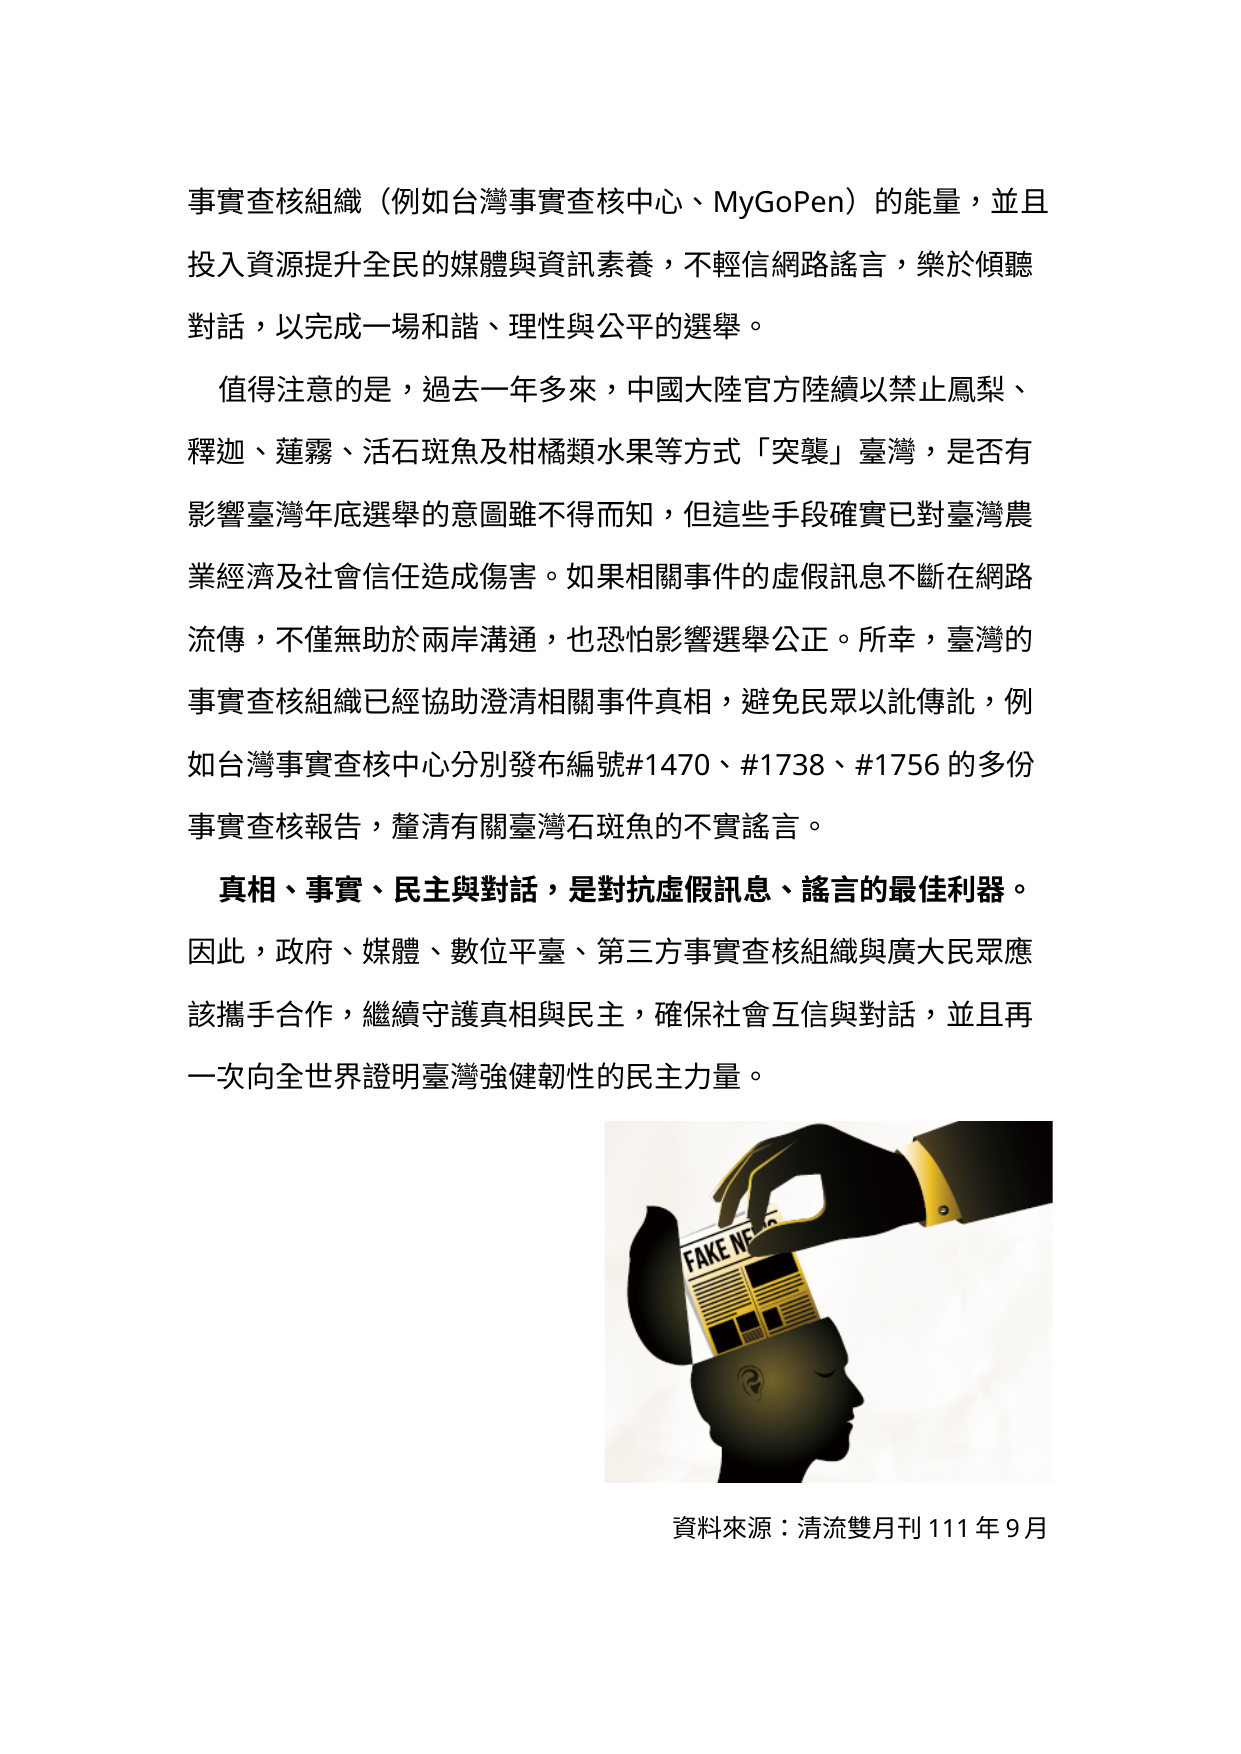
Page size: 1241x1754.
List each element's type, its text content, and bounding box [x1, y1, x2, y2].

text 資料來源：清流雙月刊111年9月 [672, 1501, 1066, 1547]
text 事實查核組織（例如台灣事實查核中心、MyGoPen）的能量，並且投入資源提升全民的媒體與資訊素養，不輕信網路謠言，樂於傾聽對話，以完成一場和諧、理性與公平的選舉。 [187, 158, 1053, 346]
text 真相、事實、民主與對話，是對抗虛假訊息、謠言的最佳利器。因此，政府、媒體、數位平臺、第三方事實查核組織與廣大民眾應該攜手合作，繼續守護真相與民主，確保社會互信與對話，並且再一次向全世界證明臺灣強健韌性的民主力量。 [187, 846, 1053, 1096]
text 值得注意的是，過去一年多來，中國大陸官方陸續以禁止鳳梨、釋迦、蓮霧、活石斑魚及柑橘類水果等方式「突襲」臺灣，是否有影響臺灣年底選舉的意圖雖不得而知，但這些手段確實已對臺灣農業經濟及社會信任造成傷害。如果相關事件的虛假訊息不斷在網路流傳，不僅無助於兩岸溝通，也恐怕影響選舉公正。所幸，臺灣的事實查核組織已經協助澄清相關事件真相，避免民眾以訛傳訛，例如台灣事實查核中心分別發布編號#1470、#1738、#1756 的多份事實查核報告，釐清有關臺灣石斑魚的不實謠言。 [187, 346, 1053, 846]
